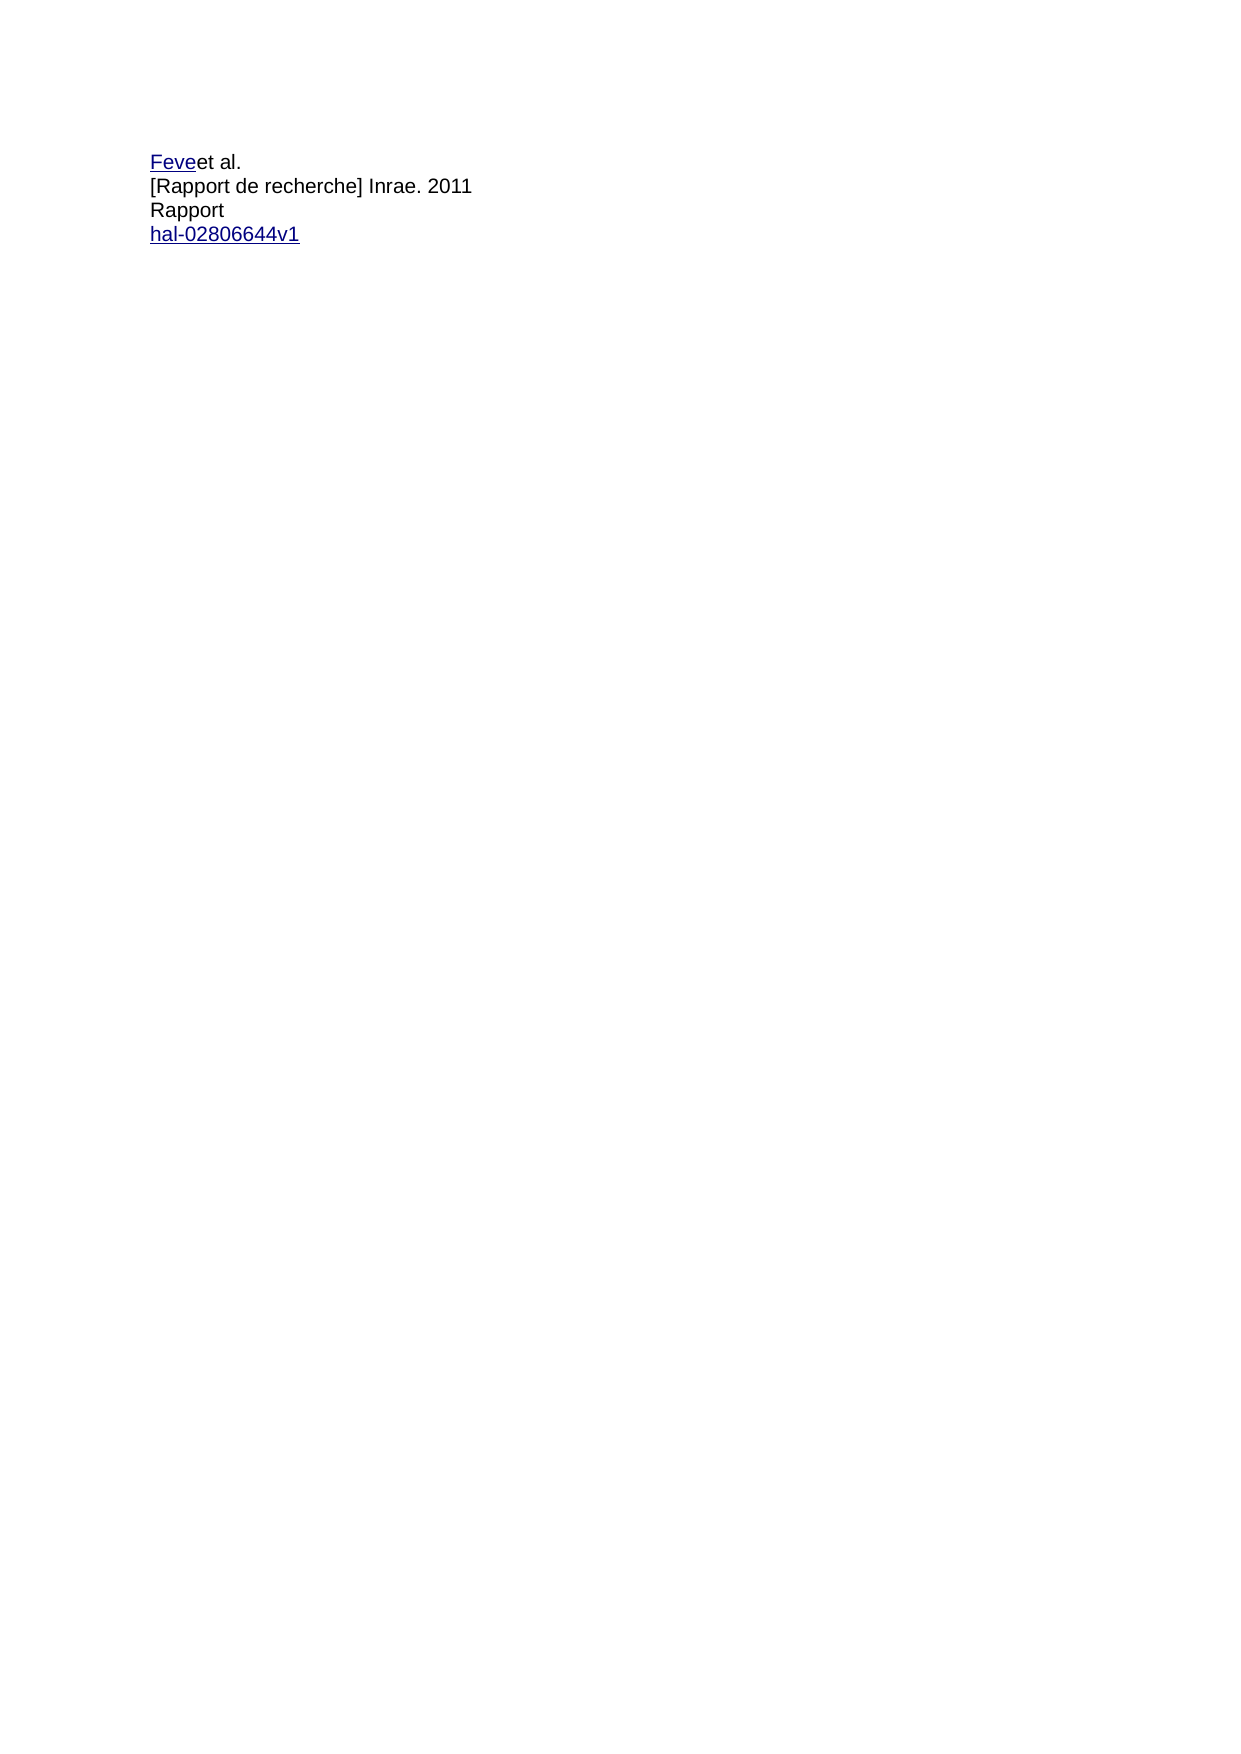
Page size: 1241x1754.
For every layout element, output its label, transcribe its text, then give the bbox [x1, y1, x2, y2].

table_cell Recherche de QTL impliqués dans le comportement, la résistance au portage de Salmonelles et la qualité des produits - foie gras et magret - du canard Mulard Christel Marie Etancelin,Jean Michel J. M. Elsen,Mohamed M. Kileh Wais,Alain Vignal,Katia K. Feveet al. [Rapport de recherche] Inrae. 2011 Rapport hal-02806644v1 [150, 150, 1090, 246]
